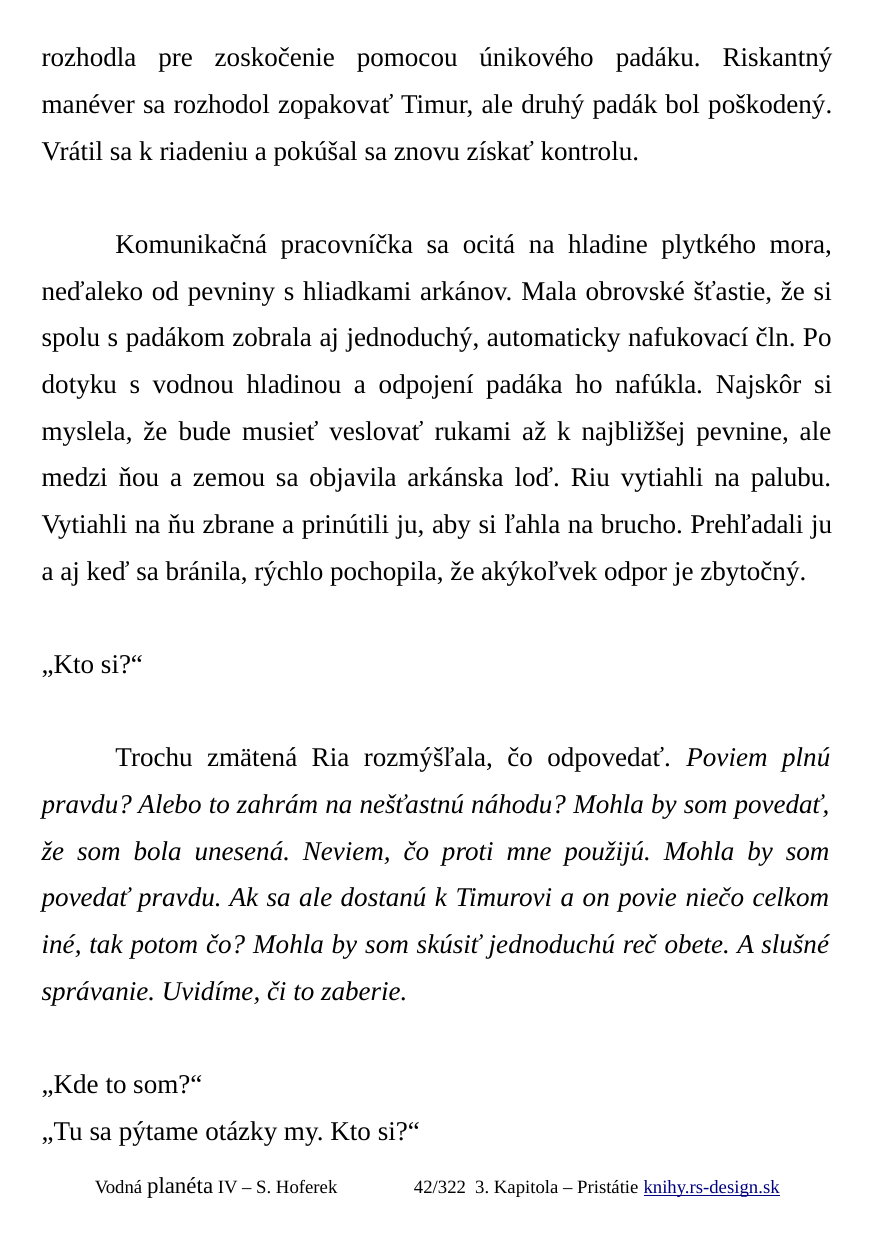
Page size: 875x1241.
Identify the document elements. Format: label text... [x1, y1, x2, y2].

text rozhodla pre zoskočenie pomocou únikového padáku. Riskantný manéver sa rozhodol zopakovať Timur, ale druhý padák bol poškodený. Vrátil sa k riadeniu a pokúšal sa znovu získať kontrolu. [41, 41, 833, 166]
text Komunikačná pracovníčka sa ocitá na hladine plytkého mora, neďaleko od pevniny s hliadkami arkánov. Mala obrovské šťastie, že si spolu s padákom zobrala aj jednoduchý, automaticky nafukovací čln. Po dotyku s vodnou hladinou a odpojení padáka ho nafúkla. Najskôr si myslela, že bude musieť veslovať rukami až k najbližšej pevnine, ale medzi ňou a zemou sa objavila arkánska loď. Riu vytiahli na palubu. Vytiahli na ňu zbrane a prinútili ju, aby si ľahla na brucho. Prehľadali ju a aj keď sa bránila, rýchlo pochopila, že akýkoľvek odpor je zbytočný. [41, 228, 833, 586]
text „Tu sa pýtame otázky my. Kto si?“ [41, 1115, 833, 1146]
text „Kto si?“ [41, 648, 833, 679]
text „Kde to som?“ [41, 1068, 833, 1099]
text Trochu zmätená Ria rozmýšľala, čo odpovedať. Poviem plnú pravdu? Alebo to zahrám na nešťastnú náhodu? Mohla by som povedať, že som bola unesená. Neviem, čo proti mne použijú. Mohla by som povedať pravdu. Ak sa ale dostanú k Timurovi a on povie niečo celkom iné, tak potom čo? Mohla by som skúsiť jednoduchú reč obete. A slušné správanie. Uvidíme, či to zaberie. [41, 741, 833, 1006]
